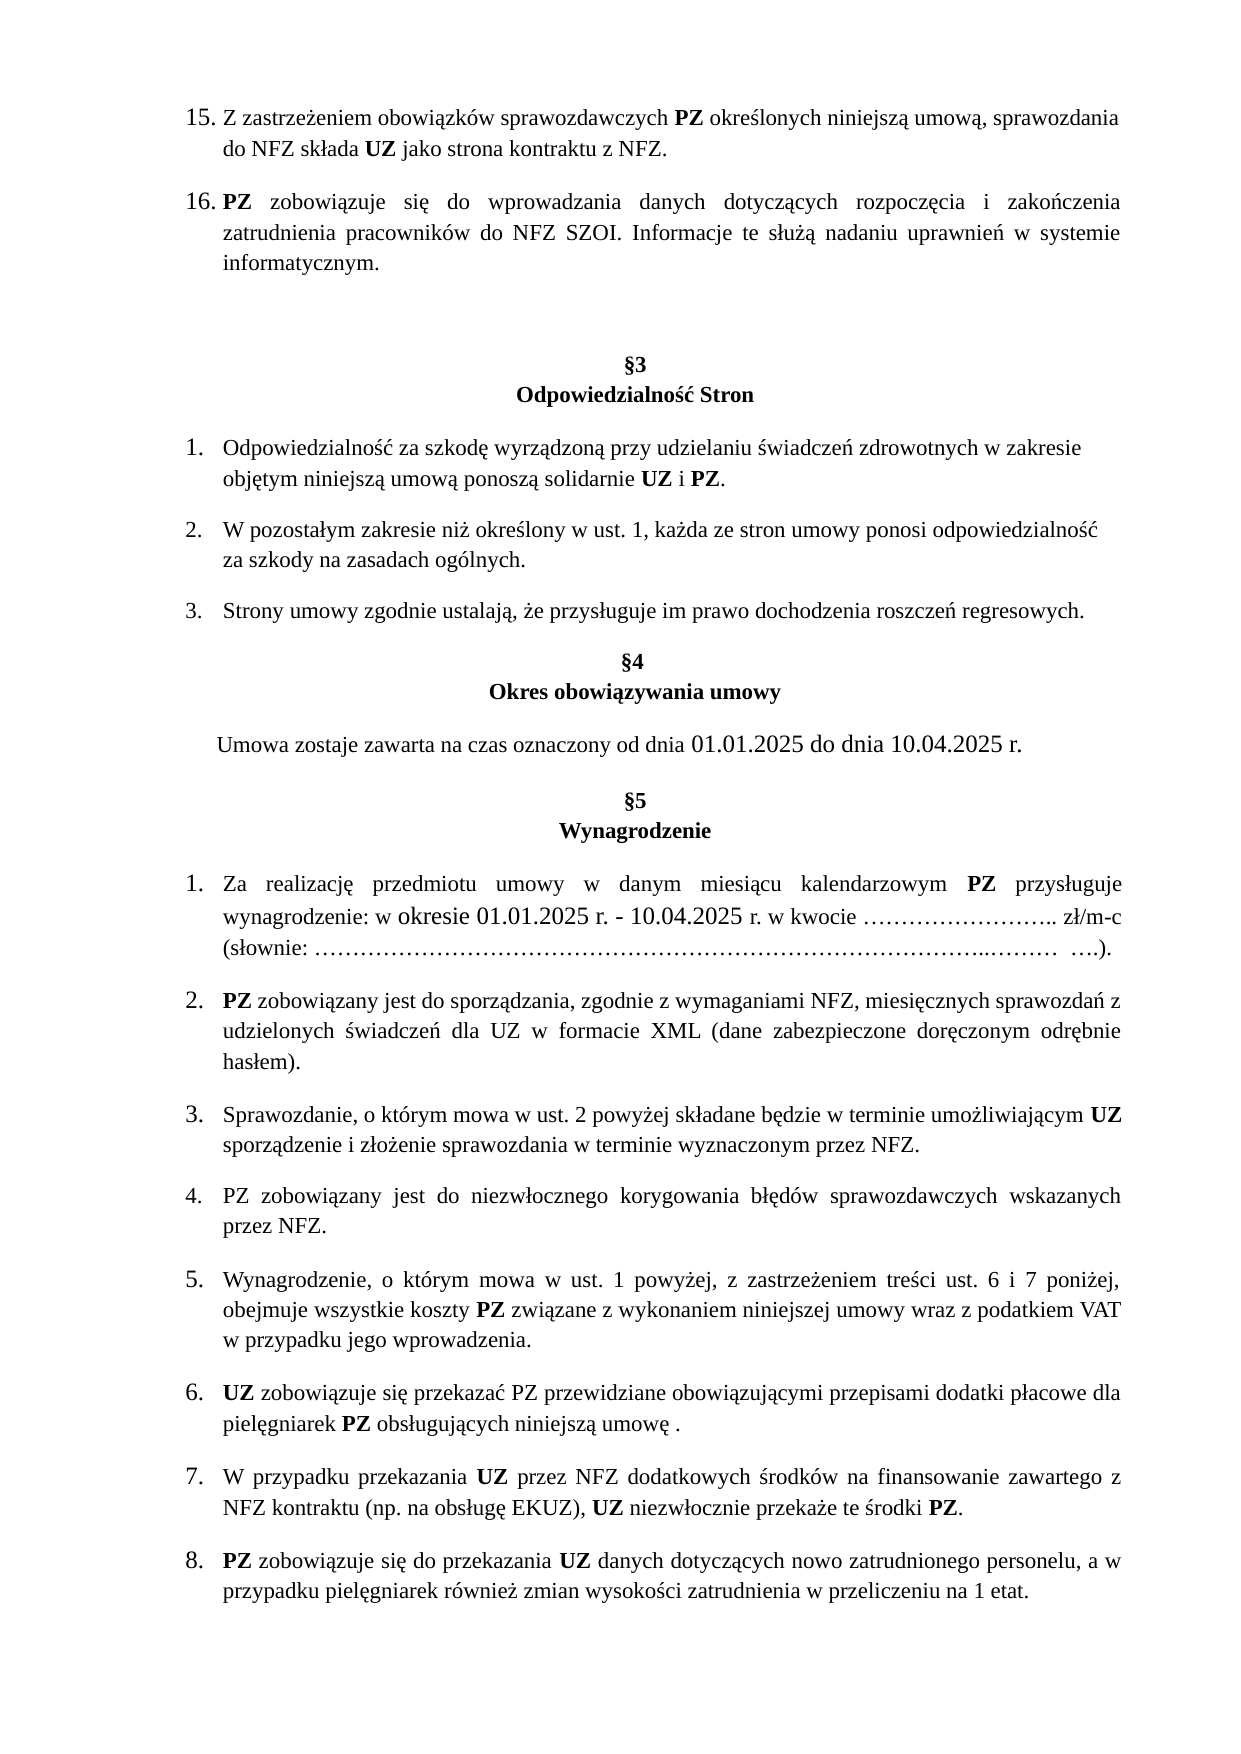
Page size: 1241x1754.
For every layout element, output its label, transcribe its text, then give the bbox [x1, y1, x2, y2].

list Wynagrodzenie, o którym mowa w ust. 1 powyżej, z zastrzeżeniem treści ust. 6 i 7 poniżej, obejmuje wszystkie koszty PZ związane z wykonaniem niniejszej umowy wraz z podatkiem VAT w przypadku jego wprowadzenia. [185, 1264, 1122, 1353]
text Umowa zostaje zawarta na czas oznaczony od dnia 01.01.2025 do dnia 10.04.2025 r. [148, 729, 1122, 758]
list Odpowiedzialność za szkodę wyrządzoną przy udzielaniu świadczeń zdrowotnych w zakresie objętym niniejszą umową ponoszą solidarnie UZ i PZ. [185, 432, 1122, 491]
text §3 Odpowiedzialność Stron [148, 351, 1122, 408]
text §4 Okres obowiązywania umowy [148, 648, 1122, 705]
list PZ zobowiązuje się do wprowadzania danych dotyczących rozpoczęcia i zakończenia zatrudnienia pracowników do NFZ SZOI. Informacje te służą nadaniu uprawnień w systemie informatycznym. [185, 186, 1122, 275]
list Z zastrzeżeniem obowiązków sprawozdawczych PZ określonych niniejszą umową, sprawozdania do NFZ składa UZ jako strona kontraktu z NFZ. [185, 102, 1122, 161]
list Za realizację przedmiotu umowy w danym miesiącu kalendarzowym PZ przysługuje wynagrodzenie: w okresie 01.01.2025 r. - 10.04.2025 r. w kwocie …………………….. zł/m-c (słownie: ……………………………………………………………………………..……… ….). [185, 868, 1122, 960]
list W pozostałym zakresie niż określony w ust. 1, każda ze stron umowy ponosi odpowiedzialność za szkody na zasadach ogólnych. [185, 516, 1122, 572]
list W przypadku przekazania UZ przez NFZ dodatkowych środków na finansowanie zawartego z NFZ kontraktu (np. na obsługę EKUZ), UZ niezwłocznie przekaże te środki PZ. [185, 1461, 1122, 1520]
text §5 Wynagrodzenie [148, 787, 1122, 843]
list PZ zobowiązuje się do przekazania UZ danych dotyczących nowo zatrudnionego personelu, a w przypadku pielęgniarek również zmian wysokości zatrudnienia w przeliczeniu na 1 etat. [185, 1545, 1122, 1604]
list Strony umowy zgodnie ustalają, że przysługuje im prawo dochodzenia roszczeń regresowych. [185, 597, 1122, 623]
list PZ zobowiązany jest do niezwłocznego korygowania błędów sprawozdawczych wskazanych przez NFZ. [185, 1182, 1122, 1239]
list PZ zobowiązany jest do sporządzania, zgodnie z wymaganiami NFZ, miesięcznych sprawozdań z udzielonych świadczeń dla UZ w formacie XML (dane zabezpieczone doręczonym odrębnie hasłem). [185, 985, 1122, 1074]
list UZ zobowiązuje się przekazać PZ przewidziane obowiązującymi przepisami dodatki płacowe dla pielęgniarek PZ obsługujących niniejszą umowę . [185, 1377, 1122, 1436]
list Sprawozdanie, o którym mowa w ust. 2 powyżej składane będzie w terminie umożliwiającym UZ sporządzenie i złożenie sprawozdania w terminie wyznaczonym przez NFZ. [185, 1099, 1122, 1158]
